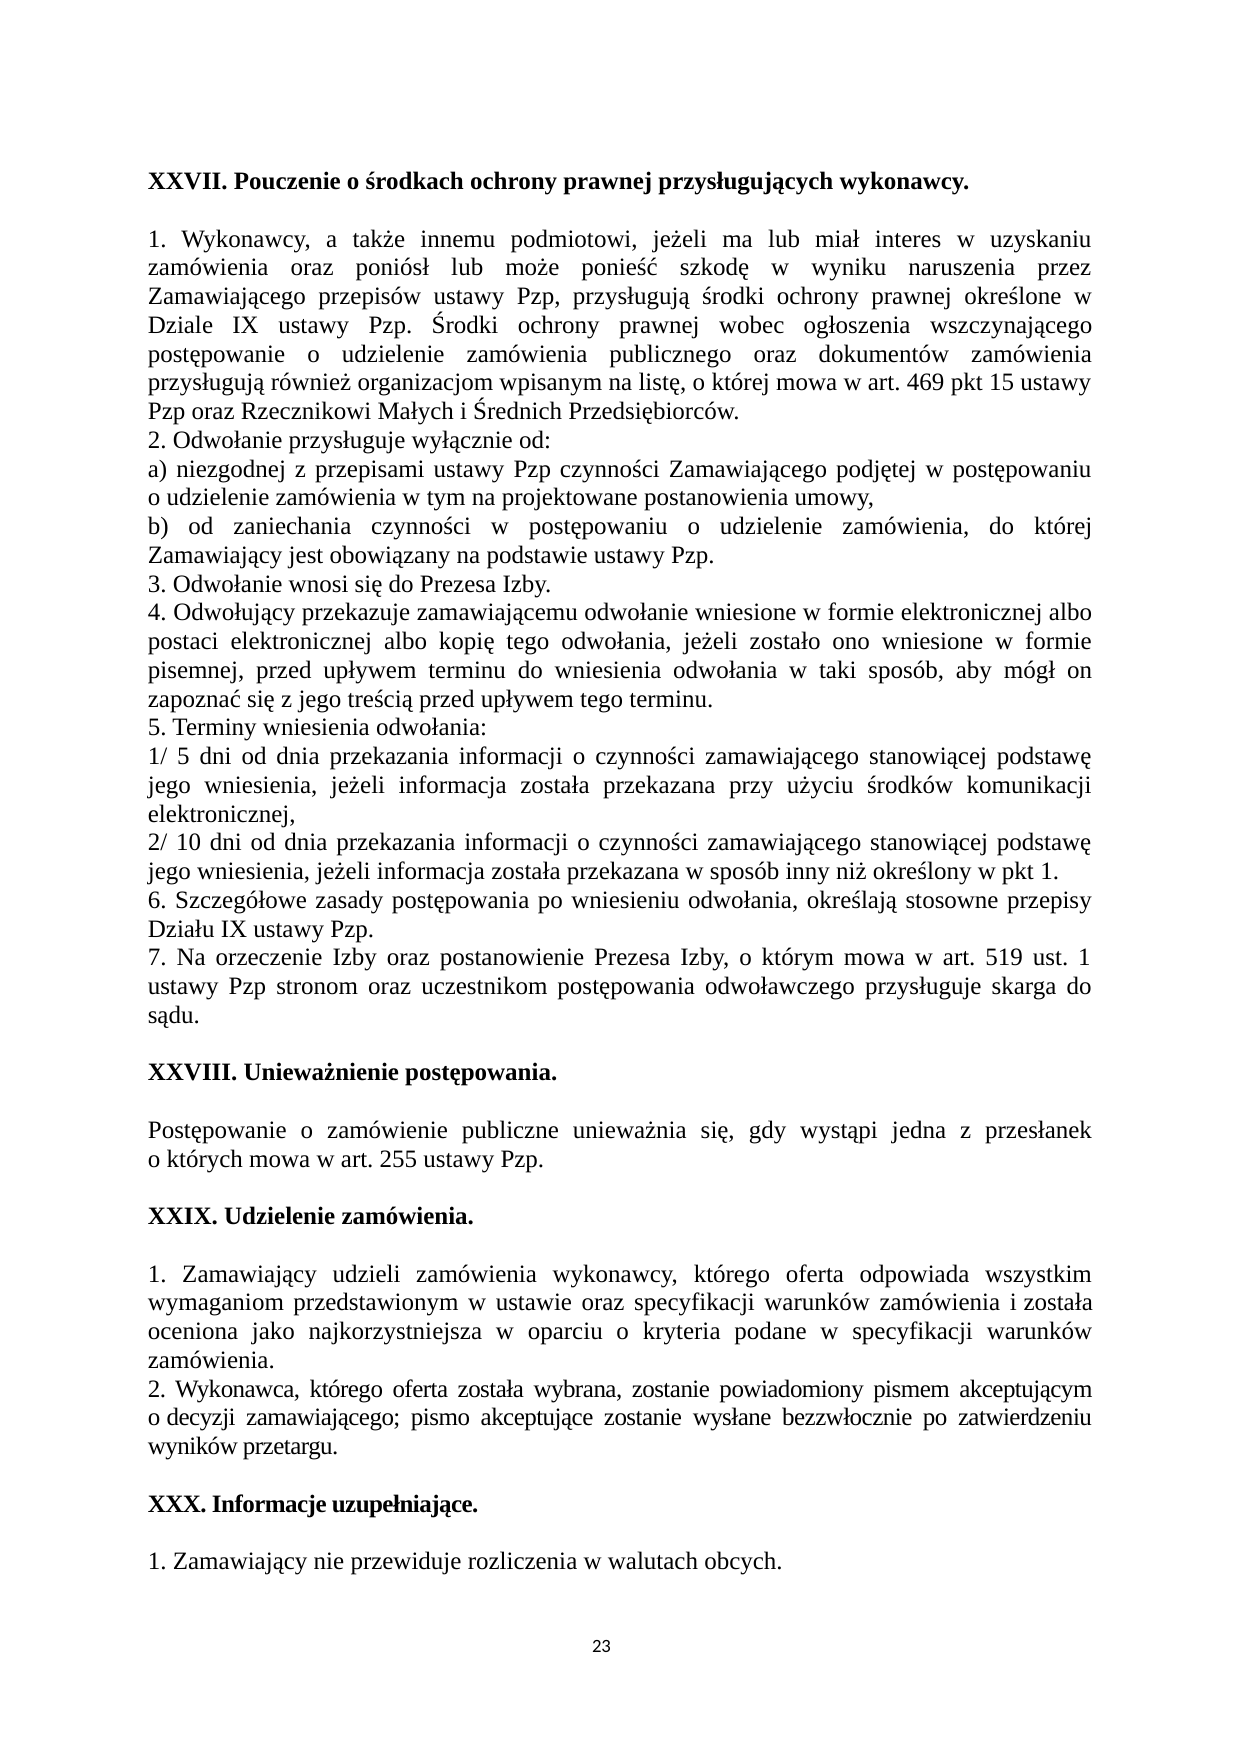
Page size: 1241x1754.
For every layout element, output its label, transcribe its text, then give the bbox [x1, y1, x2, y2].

text 5. Terminy wniesienia odwołania: [148, 712, 1093, 741]
text 2/ 10 dni od dnia przekazania informacji o czynności zamawiającego stanowiącej podstawę jego wniesienia, jeżeli informacja została przekazana w sposób inny niż określony w pkt 1. [148, 827, 1093, 885]
text a) niezgodnej z przepisami ustawy Pzp czynności Zamawiającego podjętej w postępowaniu o udzielenie zamówienia w tym na projektowane postanowienia umowy, [148, 454, 1093, 511]
text 2. Wykonawca, którego oferta została wybrana, zostanie powiadomiony pismem akceptującym o decyzji zamawiającego; pismo akceptujące zostanie wysłane bezzwłocznie po zatwierdzeniu wyników przetargu. [148, 1374, 1093, 1460]
text Postępowanie o zamówienie publiczne unieważnia się, gdy wystąpi jedna z przesłanek o których mowa w art. 255 ustawy Pzp. [148, 1115, 1093, 1172]
text 3. Odwołanie wnosi się do Prezesa Izby. [148, 569, 1093, 597]
text 1. Zamawiający udzieli zamówienia wykonawcy, którego oferta odpowiada wszystkim wymaganiom przedstawionym w ustawie oraz specyfikacji warunków zamówienia i została oceniona jako najkorzystniejsza w oparciu o kryteria podane w specyfikacji warunków zamówienia. [148, 1259, 1093, 1374]
text 2. Odwołanie przysługuje wyłącznie od: [148, 425, 1093, 454]
text XXX. Informacje uzupełniające. [148, 1489, 1093, 1517]
text 1. Wykonawcy, a także innemu podmiotowi, jeżeli ma lub miał interes w uzyskaniu zamówienia oraz poniósł lub może ponieść szkodę w wyniku naruszenia przez Zamawiającego przepisów ustawy Pzp, przysługują środki ochrony prawnej określone w Dziale IX ustawy Pzp. Środki ochrony prawnej wobec ogłoszenia wszczynającego postępowanie o udzielenie zamówienia publicznego oraz dokumentów zamówienia przysługują również organizacjom wpisanym na listę, o której mowa w art. 469 pkt 15 ustawy Pzp oraz Rzecznikowi Małych i Średnich Przedsiębiorców. [148, 224, 1093, 425]
text 1. Zamawiający nie przewiduje rozliczenia w walutach obcych. [148, 1546, 1093, 1575]
text 7. Na orzeczenie Izby oraz postanowienie Prezesa Izby, o którym mowa w art. 519 ust. 1 ustawy Pzp stronom oraz uczestnikom postępowania odwoławczego przysługuje skarga do sądu. [148, 942, 1093, 1029]
text b) od zaniechania czynności w postępowaniu o udzielenie zamówienia, do której Zamawiający jest obowiązany na podstawie ustawy Pzp. [148, 511, 1093, 569]
text XXVII. Pouczenie o środkach ochrony prawnej przysługujących wykonawcy. [148, 166, 1093, 195]
text XXIX. Udzielenie zamówienia. [148, 1201, 1093, 1230]
text 1/ 5 dni od dnia przekazania informacji o czynności zamawiającego stanowiącej podstawę jego wniesienia, jeżeli informacja została przekazana przy użyciu środków komunikacji elektronicznej, [148, 741, 1093, 827]
text 4. Odwołujący przekazuje zamawiającemu odwołanie wniesione w formie elektronicznej albo postaci elektronicznej albo kopię tego odwołania, jeżeli zostało ono wniesione w formie pisemnej, przed upływem terminu do wniesienia odwołania w taki sposób, aby mógł on zapoznać się z jego treścią przed upływem tego terminu. [148, 597, 1093, 712]
text XXVIII. Unieważnienie postępowania. [148, 1057, 1093, 1086]
text 6. Szczegółowe zasady postępowania po wniesieniu odwołania, określają stosowne przepisy Działu IX ustawy Pzp. [148, 885, 1093, 942]
